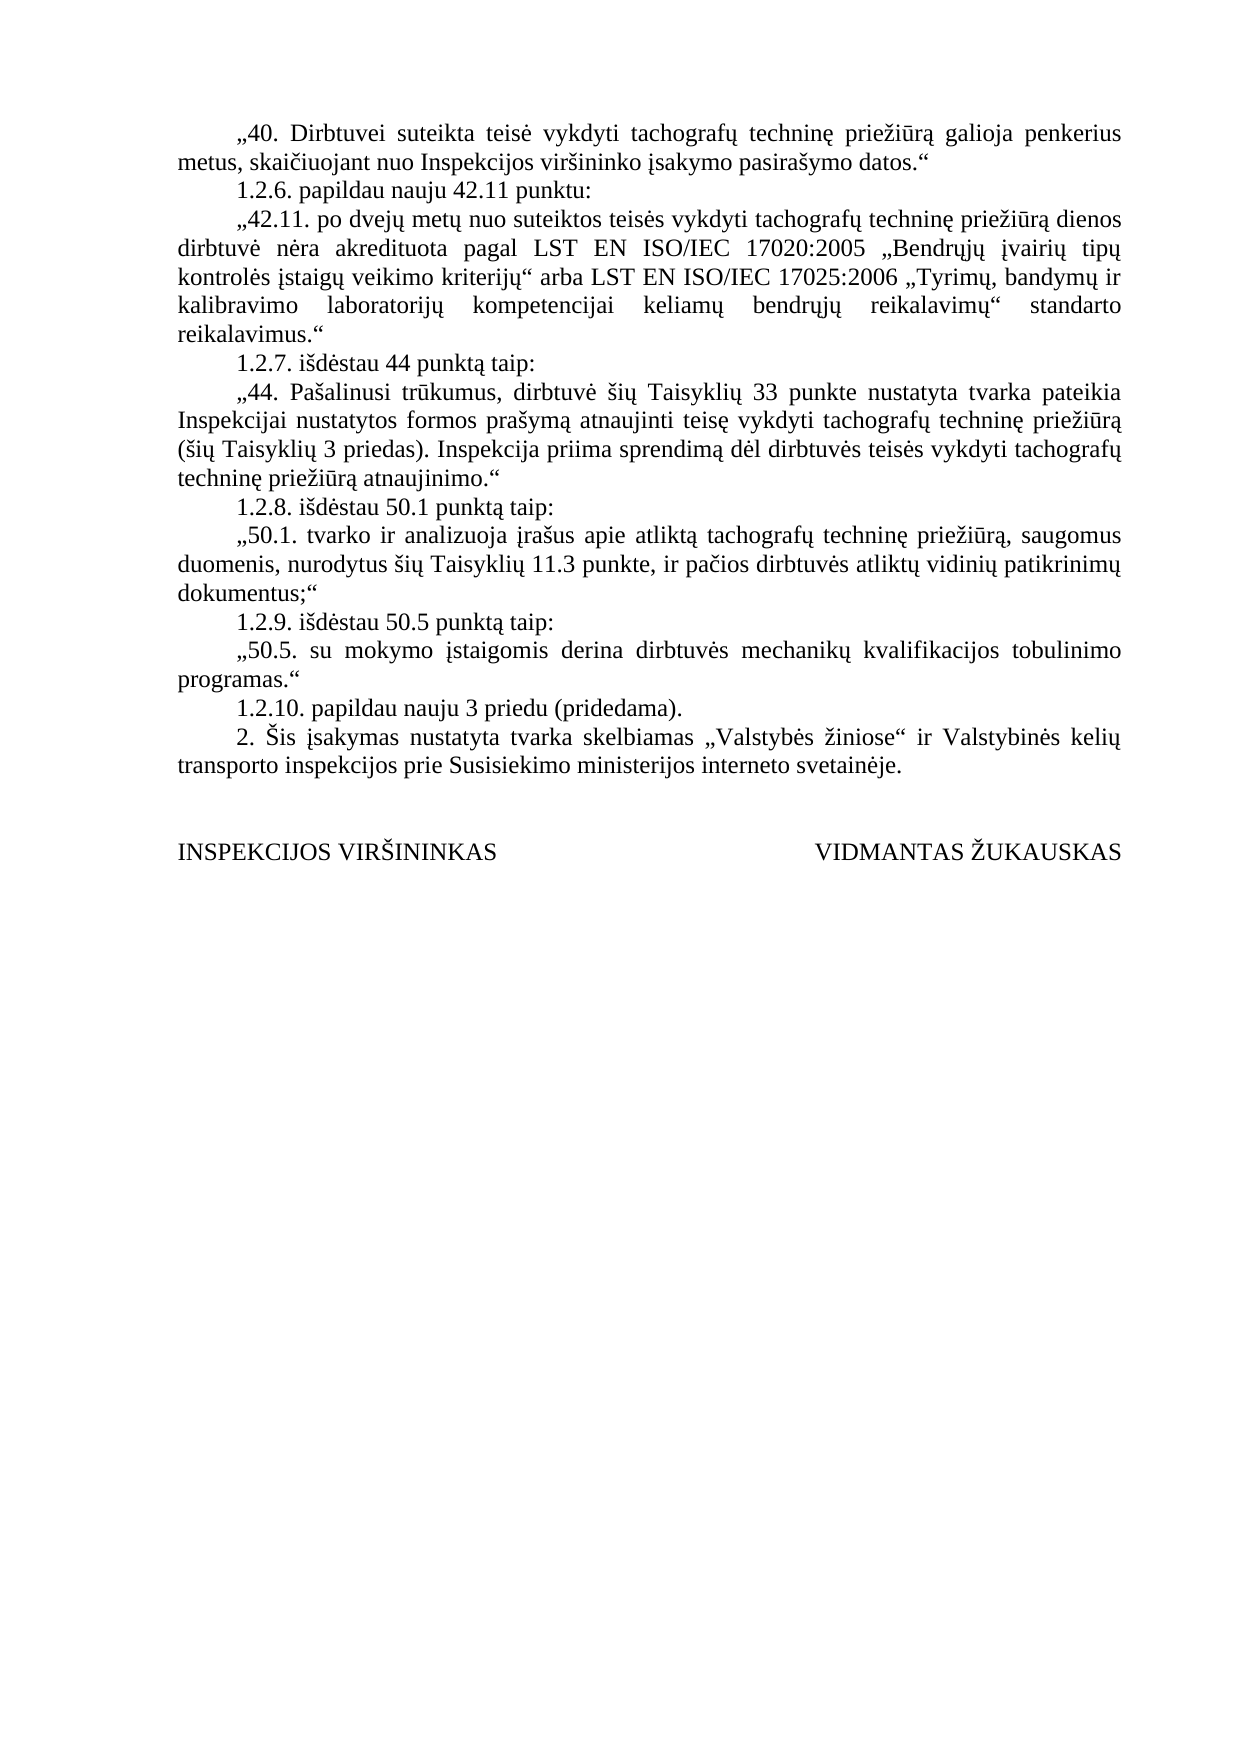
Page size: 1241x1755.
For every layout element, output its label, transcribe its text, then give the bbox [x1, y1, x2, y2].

text 1.2.10. papildau nauju 3 priedu (pridedama). [177, 693, 1122, 722]
text 1.2.9. išdėstau 50.5 punktą taip: [177, 607, 1122, 636]
text 1.2.6. papildau nauju 42.11 punktu: [177, 176, 1122, 204]
text Inspekcijos viršininkas Vidmantas Žukauskas [177, 837, 1122, 866]
text „44. Pašalinusi trūkumus, dirbtuvė šių Taisyklių 33 punkte nustatyta tvarka pateikia Inspekcijai nustatytos formos prašymą atnaujinti teisę vykdyti tachografų techninę priežiūrą (šių Taisyklių 3 priedas). Inspekcija priima sprendimą dėl dirbtuvės teisės vykdyti tachografų techninę priežiūrą atnaujinimo.“ [177, 377, 1122, 492]
text 1.2.8. išdėstau 50.1 punktą taip: [177, 492, 1122, 521]
text „50.1. tvarko ir analizuoja įrašus apie atliktą tachografų techninę priežiūrą, saugomus duomenis, nurodytus šių Taisyklių 11.3 punkte, ir pačios dirbtuvės atliktų vidinių patikrinimų dokumentus;“ [177, 521, 1122, 607]
text 1.2.7. išdėstau 44 punktą taip: [177, 348, 1122, 377]
text „40. Dirbtuvei suteikta teisė vykdyti tachografų techninę priežiūrą galioja penkerius metus, skaičiuojant nuo Inspekcijos viršininko įsakymo pasirašymo datos.“ [177, 118, 1122, 176]
text „42.11. po dvejų metų nuo suteiktos teisės vykdyti tachografų techninę priežiūrą dienos dirbtuvė nėra akredituota pagal LST EN ISO/IEC 17020:2005 „Bendrųjų įvairių tipų kontrolės įstaigų veikimo kriterijų“ arba LST EN ISO/IEC 17025:2006 „Tyrimų, bandymų ir kalibravimo laboratorijų kompetencijai keliamų bendrųjų reikalavimų“ standarto reikalavimus.“ [177, 204, 1122, 348]
text 2. Šis įsakymas nustatyta tvarka skelbiamas „Valstybės žiniose“ ir Valstybinės kelių transporto inspekcijos prie Susisiekimo ministerijos interneto svetainėje. [177, 722, 1122, 779]
text „50.5. su mokymo įstaigomis derina dirbtuvės mechanikų kvalifikacijos tobulinimo programas.“ [177, 636, 1122, 693]
